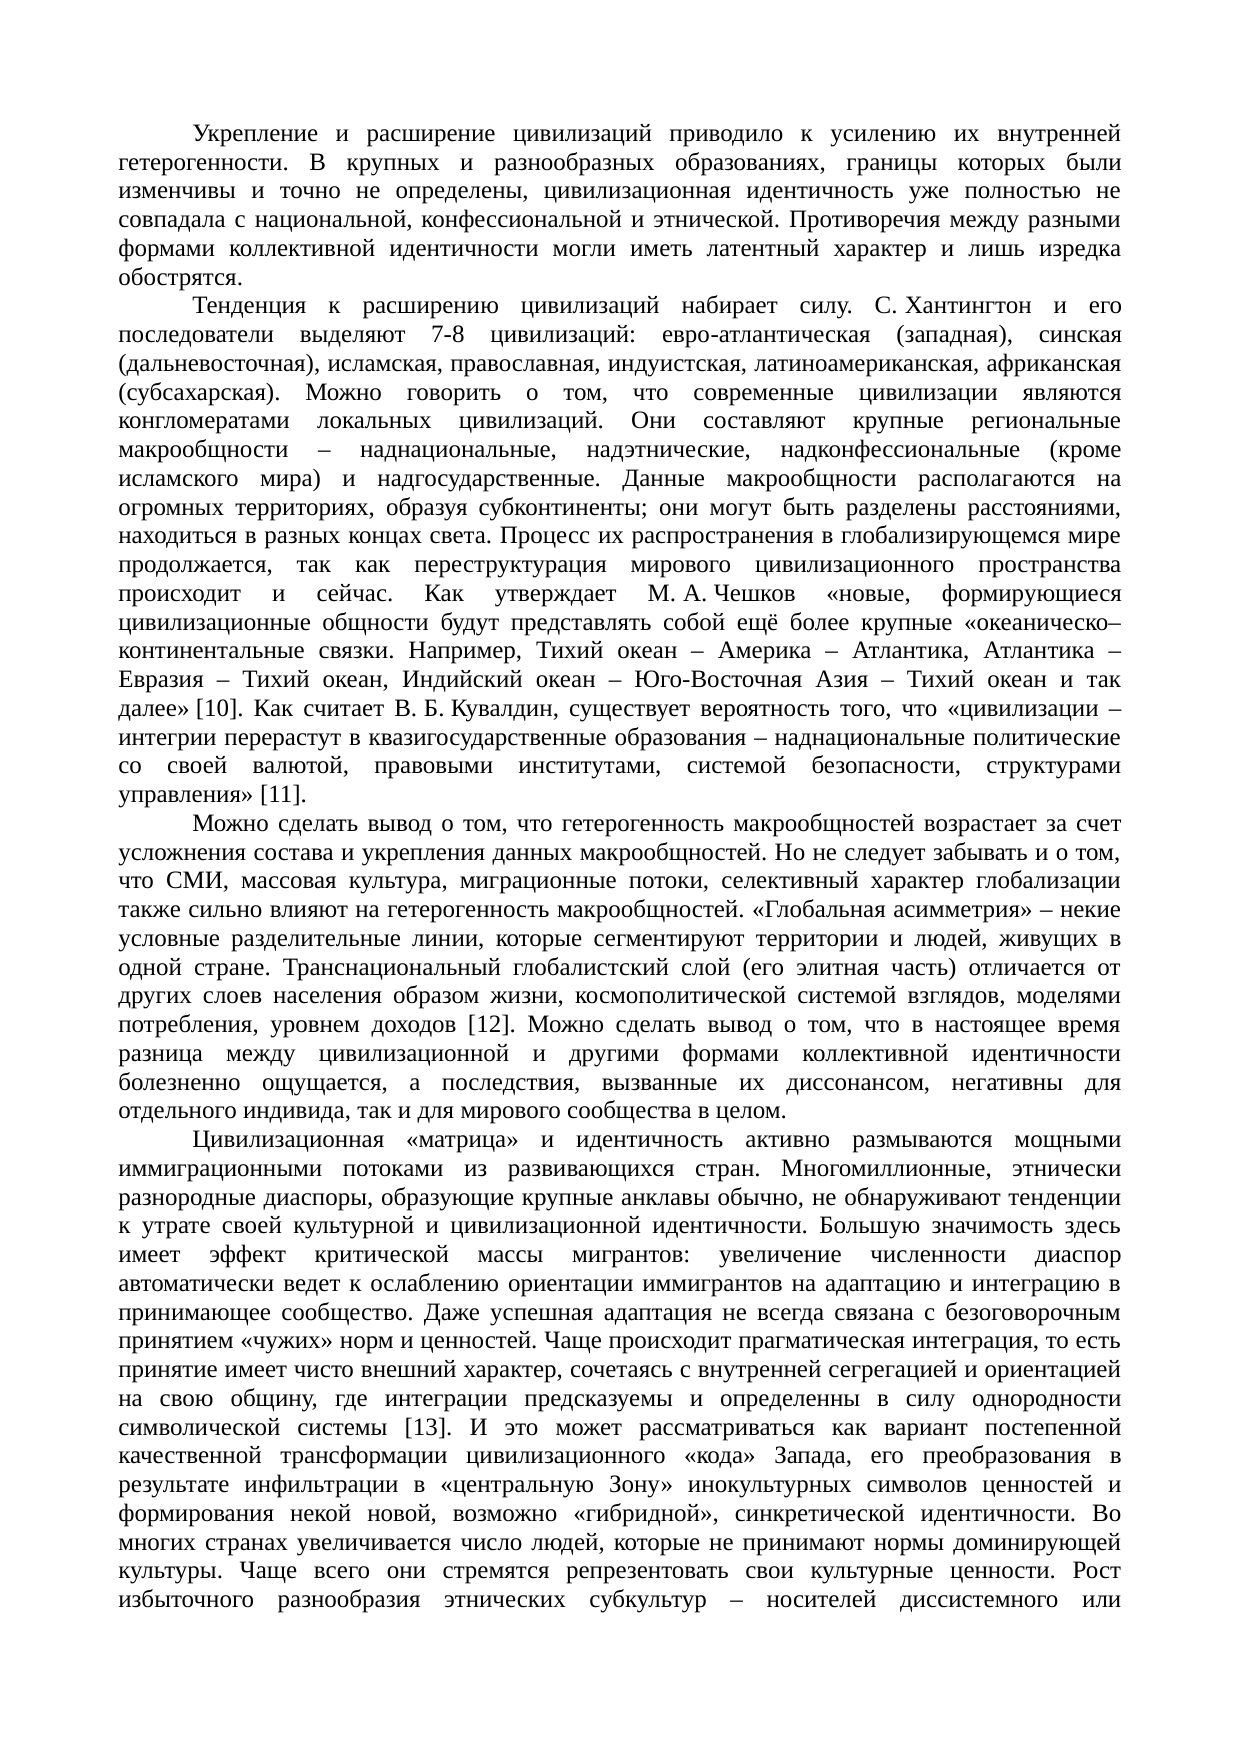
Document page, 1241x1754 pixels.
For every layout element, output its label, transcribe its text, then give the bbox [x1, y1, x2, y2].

text Цивилизационная «матрица» и идентичность активно размываются мощными иммиграционными потоками из развивающихся стран. Многомиллионные, этнически разнородные диаспоры, образующие крупные анклавы обычно, не обнаруживают тенденции к утрате своей культурной и цивилизационной идентичности. Большую значимость здесь имеет эффект критической массы мигрантов: увеличение численности диаспор автоматически ведет к ослаблению ориентации иммигрантов на адаптацию и интеграцию в принимающее сообщество. Даже успешная адаптация не всегда связана с безоговорочным принятием «чужих» норм и ценностей. Чаще происходит прагматическая интеграция, то есть принятие имеет чисто внешний характер, сочетаясь с внутренней сегрегацией и ориентацией на свою общину, где интеграции предсказуемы и определенны в силу однородности символической системы [13]. И это может рассматриваться как вариант постепенной качественной трансформации цивилизационного «кода» Запада, его преобразования в результате инфильтрации в «центральную Зону» инокультурных символов ценностей и формирования некой новой, возможно «гибридной», синкретической идентичности. Во многих странах увеличивается число людей, которые не принимают нормы доминирующей культуры. Чаще всего они стремятся репрезентовать свои культурные ценности. Рост избыточного разнообразия этнических субкультур – носителей диссистемного или [118, 1124, 1122, 1613]
text Тенденция к расширению цивилизаций набирает силу. С. Хантингтон и его последователи выделяют 7-8 цивилизаций: евро-атлантическая (западная), синская (дальневосточная), исламская, православная, индуистская, латиноамериканская, африканская (субсахарская). Можно говорить о том, что современные цивилизации являются конгломератами локальных цивилизаций. Они составляют крупные региональные макрообщности – наднациональные, надэтнические, надконфессиональные (кроме исламского мира) и надгосударственные. Данные макрообщности располагаются на огромных территориях, образуя субконтиненты; они могут быть разделены расстояниями, находиться в разных концах света. Процесс их распространения в глобализирующемся мире продолжается, так как переструктурация мирового цивилизационного пространства происходит и сейчас. Как утверждает М. А. Чешков «новые, формирующиеся цивилизационные общности будут представлять собой ещё более крупные «океаническо–континентальные связки. Например, Тихий океан – Америка – Атлантика, Атлантика – Евразия – Тихий океан, Индийский океан – Юго-Восточная Азия – Тихий океан и так далее» [10]. Как считает В. Б. Кувалдин, существует вероятность того, что «цивилизации – интегрии перерастут в квазигосударственные образования – наднациональные политические со своей валютой, правовыми институтами, системой безопасности, структурами управления» [11]. [118, 291, 1122, 808]
text Можно сделать вывод о том, что гетерогенность макрообщностей возрастает за счет усложнения состава и укрепления данных макрообщностей. Но не следует забывать и о том, что СМИ, массовая культура, миграционные потоки, селективный характер глобализации также сильно влияют на гетерогенность макрообщностей. «Глобальная асимметрия» – некие условные разделительные линии, которые сегментируют территории и людей, живущих в одной стране. Транснациональный глобалистский слой (его элитная часть) отличается от других слоев населения образом жизни, космополитической системой взглядов, моделями потребления, уровнем доходов [12]. Можно сделать вывод о том, что в настоящее время разница между цивилизационной и другими формами коллективной идентичности болезненно ощущается, а последствия, вызванные их диссонансом, негативны для отдельного индивида, так и для мирового сообщества в целом. [118, 808, 1122, 1124]
text Укрепление и расширение цивилизаций приводило к усилению их внутренней гетерогенности. В крупных и разнообразных образованиях, границы которых были изменчивы и точно не определены, цивилизационная идентичность уже полностью не совпадала с национальной, конфессиональной и этнической. Противоречия между разными формами коллективной идентичности могли иметь латентный характер и лишь изредка обострятся. [118, 118, 1122, 291]
